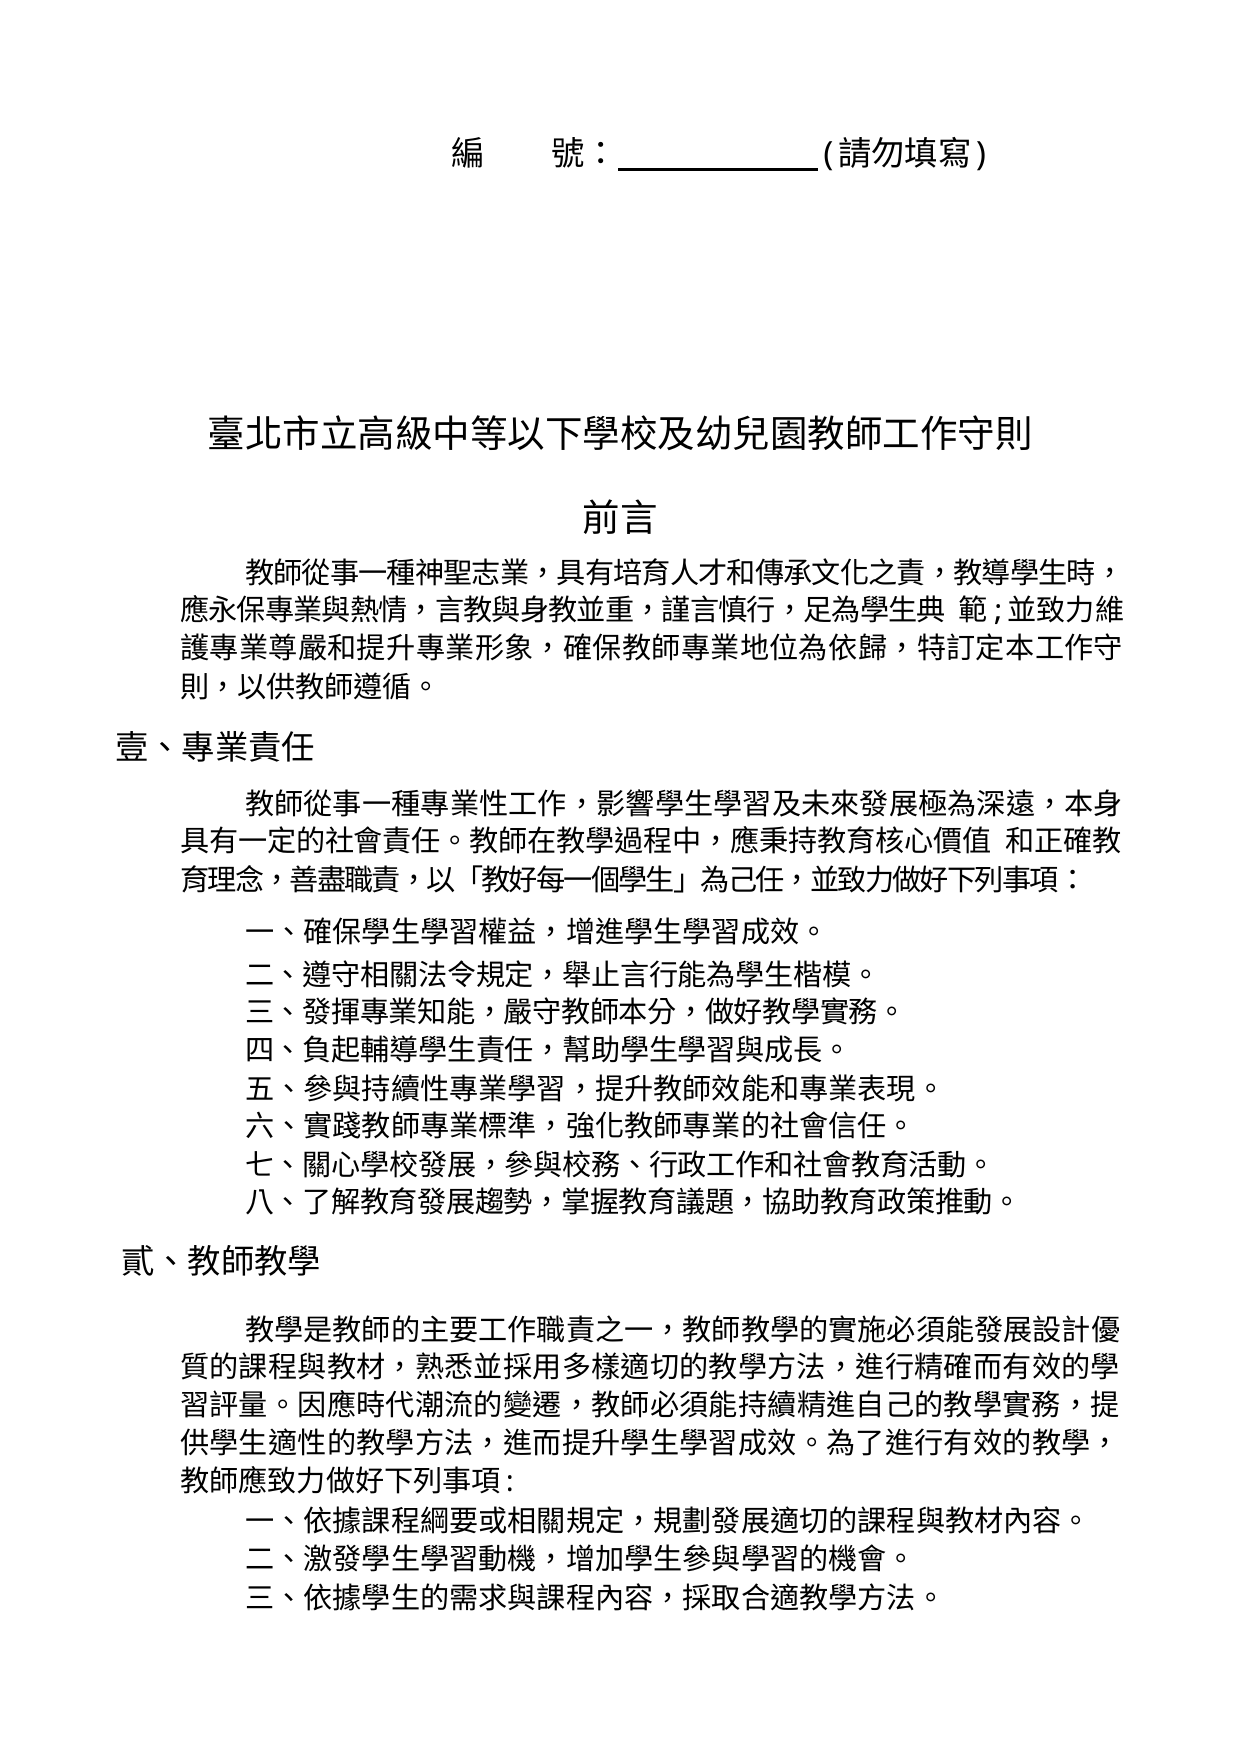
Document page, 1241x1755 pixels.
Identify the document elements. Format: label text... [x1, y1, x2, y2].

text 教學是教師的主要工作職責之一，教師教學的實施必須能發展設計優質的課程與教材，熟悉並採用多樣適切的教學方法，進行精確而有效的學習評量。因應時代潮流的變遷，教師必須能持續精進自己的教學實務，提供學生適性的教學方法，進而提升學生學習成效。為了進行有效的教學，教師應致力做好下列事項: [180, 1310, 1121, 1500]
text 三、依據學生的需求與課程內容，採取合適教學方法。 [245, 1578, 948, 1616]
text 教師從事一種專業性工作，影響學生學習及未來發展極為深遠，本身具有一定的社會責任。教師在教學過程中，應秉持教育核心價值 和正確教育理念，善盡職責，以「教好每一個學生」為己任，並致力做好下列事項： [180, 784, 1125, 898]
text 七、關心學校發展，參與校務、行政工作和社會教育活動。 八、了解教育發展趨勢，掌握教育議題，協助教育政策推動。 [245, 1145, 1036, 1221]
text 前言 [170, 488, 1069, 542]
text 貳、教師教學 [121, 1221, 1178, 1287]
text 五、參與持續性專業學習，提升教師效能和專業表現。六、實踐教師專業標準，強化教師專業的社會信任。 [245, 1069, 948, 1145]
text 壹、專業責任 [115, 721, 1178, 769]
text 一、依據課程綱要或相關規定，規劃發展適切的課程與教材內容。二、激發學生學習動機，增加學生參與學習的機會。 [245, 1501, 1094, 1578]
text 臺北市立高級中等以下學校及幼兒園教師工作守則 [170, 396, 1069, 460]
text 一、確保學生學習權益，增進學生學習成效。 [245, 898, 1178, 953]
text 二、遵守相關法令規定，舉止言行能為學生楷模。 三、發揮專業知能，嚴守教師本分，做好教學實務。四、負起輔導學生責任，幫助學生學習與成長。 [245, 954, 919, 1069]
text 姓 名： (請自行填寫) 甄選科目： (請自行填寫) 編 號： (請勿填寫) [62, 127, 1178, 176]
text 教師從事一種神聖志業，具有培育人才和傳承文化之責，教導學生時， 應永保專業與熱情，言教與身教並重，謹言慎行，足為學生典 範;並致力維護專業尊嚴和提升專業形象，確保教師專業地位為依歸，特訂定本工作守則，以供教師遵循。 [180, 553, 1124, 706]
